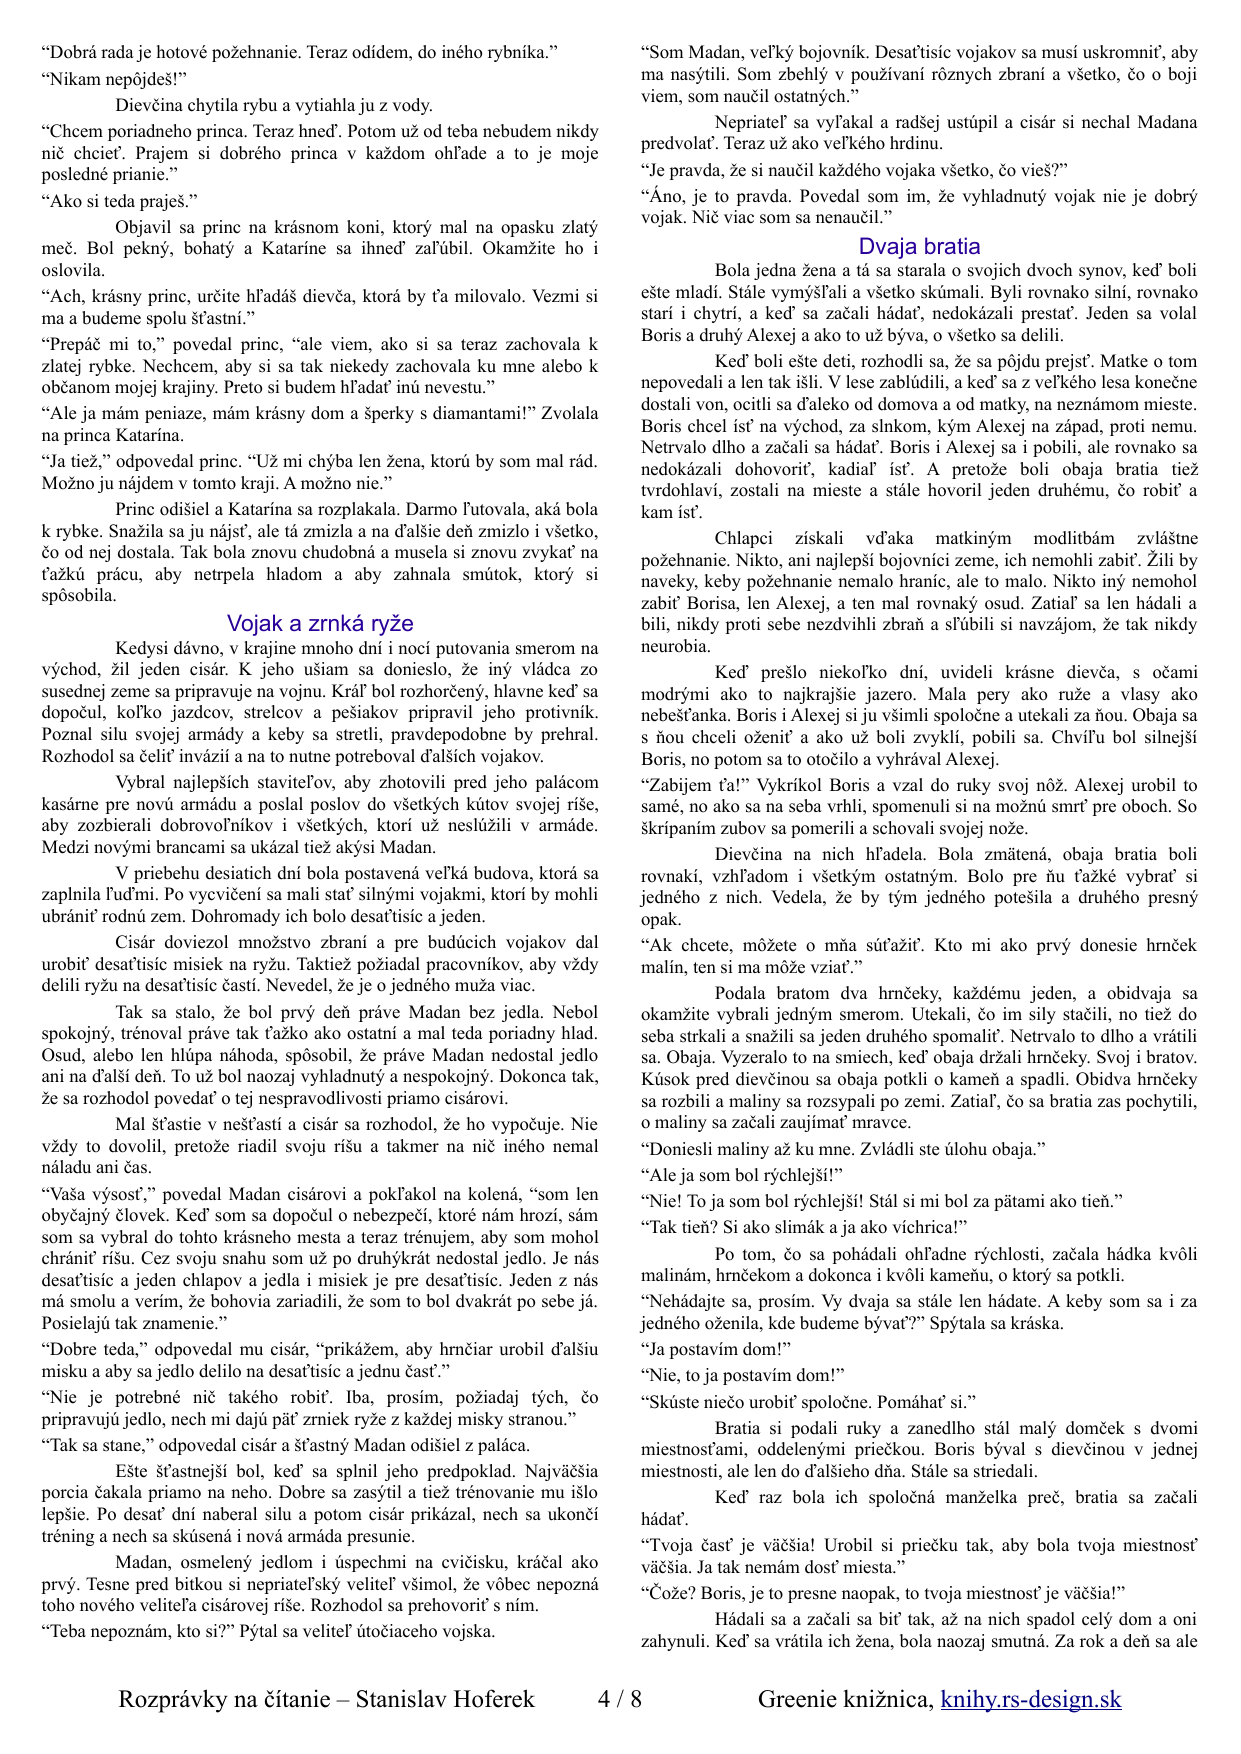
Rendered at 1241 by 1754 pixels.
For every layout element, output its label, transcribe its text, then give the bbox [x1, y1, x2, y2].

subtitle Dvaja bratia [641, 233, 1199, 259]
text “Ja postavím dom!” [641, 1338, 1199, 1359]
text Madan, osmelený jedlom i úspechmi na cvičisku, kráčal ako prvý. Tesne pred bitkou si nepriateľský veliteľ všimol, že vôbec nepozná toho nového veliteľa cisárovej ríše. Rozhodol sa prehovoriť s ním. [41, 1551, 599, 1616]
text “Tak tieň? Si ako slimák a ja ako víchrica!” [641, 1216, 1199, 1238]
text “Zabijem ťa!” Vykríkol Boris a vzal do ruky svoj nôž. Alexej urobil to samé, no ako sa na seba vrhli, spomenuli si na možnú smrť pre oboch. So škrípaním zubov sa pomerili a schovali svojej nože. [641, 774, 1199, 838]
text V priebehu desiatich dní bola postavená veľká budova, ktorá sa zaplnila ľuďmi. Po vycvičení sa mali stať silnými vojakmi, ktorí by mohli ubrániť rodnú zem. Dohromady ich bolo desaťtisíc a jeden. [41, 862, 599, 926]
text “Vaša výsosť,” povedal Madan cisárovi a pokľakol na kolená, “som len obyčajný človek. Keď som sa dopočul o nebezpečí, ktoré nám hrozí, sám som sa vybral do tohto krásneho mesta a teraz trénujem, aby som mohol chrániť ríšu. Cez svoju snahu som už po druhýkrát nedostal jedlo. Je nás desaťtisíc a jeden chlapov a jedla i misiek je pre desaťtisíc. Jeden z nás má smolu a verím, že bohovia zariadili, že som to bol dvakrát po sebe já. Posielajú tak znamenie.” [41, 1182, 599, 1333]
text “Nie! To ja som bol rýchlejší! Stál si mi bol za pätami ako tieň.” [641, 1190, 1199, 1211]
text “Nikam nepôjdeš!” [41, 68, 599, 89]
text “Nie je potrebné nič takého robiť. Iba, prosím, požiadaj tých, čo pripravujú jedlo, nech mi dajú päť zrniek ryže z každej misky stranou.” [41, 1386, 599, 1429]
text Keď boli ešte deti, rozhodli sa, že sa pôjdu prejsť. Matke o tom nepovedali a len tak išli. V lese zablúdili, a keď sa z veľkého lesa konečne dostali von, ocitli sa ďaleko od domova a od matky, na neznámom mieste. Boris chcel ísť na východ, za slnkom, kým Alexej na západ, proti nemu. Netrvalo dlho a začali sa hádať. Boris i Alexej sa i pobili, ale rovnako sa nedokázali dohovoriť, kadiaľ ísť. A pretože boli obaja bratia tiež tvrdohlaví, zostali na mieste a stále hovoril jeden druhému, čo robiť a kam ísť. [641, 350, 1199, 522]
text Podala bratom dva hrnčeky, každému jeden, a obidvaja sa okamžite vybrali jedným smerom. Utekali, čo im sily stačili, no tiež do seba strkali a snažili sa jeden druhého spomaliť. Netrvalo to dlho a vrátili sa. Obaja. Vyzeralo to na smiech, keď obaja držali hrnčeky. Svoj i bratov. Kúsok pred dievčinou sa obaja potkli o kameň a spadli. Obidva hrnčeky sa rozbili a maliny sa rozsypali po zemi. Zatiaľ, čo sa bratia zas pochytili, o maliny sa začali zaujímať mravce. [641, 982, 1199, 1133]
text Mal šťastie v nešťastí a cisár sa rozhodol, že ho vypočuje. Nie vždy to dovolil, pretože riadil svoju ríšu a takmer na nič iného nemal náladu ani čas. [41, 1113, 599, 1178]
text “Dobrá rada je hotové požehnanie. Teraz odídem, do iného rybníka.” [41, 41, 599, 63]
text “Doniesli maliny až ku mne. Zvládli ste úlohu obaja.” [641, 1137, 1199, 1159]
text “Tak sa stane,” odpovedal cisár a šťastný Madan odišiel z paláca. [41, 1434, 599, 1455]
text Objavil sa princ na krásnom koni, ktorý mal na opasku zlatý meč. Bol pekný, bohatý a Kataríne sa ihneď zaľúbil. Okamžite ho i oslovila. [41, 216, 599, 280]
text “Áno, je to pravda. Povedal som im, že vyhladnutý vojak nie je dobrý vojak. Nič viac som sa nenaučil.” [641, 185, 1199, 228]
text “Nie, to ja postavím dom!” [641, 1364, 1199, 1386]
text Keď prešlo niekoľko dní, uvideli krásne dievča, s očami modrými ako to najkrajšie jazero. Mala pery ako ruže a vlasy ako nebešťanka. Boris i Alexej si ju všimli spoločne a utekali za ňou. Obaja sa s ňou chceli oženiť a ako už boli zvyklí, pobili sa. Chvíľu bol silnejší Boris, no potom sa to otočilo a vyhrával Alexej. [641, 661, 1199, 769]
text Bratia si podali ruky a zanedlho stál malý domček s dvomi miestnosťami, oddelenými priečkou. Boris býval s dievčinou v jednej miestnosti, ale len do ďalšieho dňa. Stále sa striedali. [641, 1417, 1199, 1481]
text Po tom, čo sa pohádali ohľadne rýchlosti, začala hádka kvôli malinám, hrnčekom a dokonca i kvôli kameňu, o ktorý sa potkli. [641, 1242, 1199, 1286]
subtitle Vojak a zrnká ryže [41, 610, 599, 637]
text Hádali sa a začali sa biť tak, až na nich spadol celý dom a oni zahynuli. Keď sa vrátila ich žena, bola naozaj smutná. Za rok a deň sa ale [641, 1608, 1199, 1651]
text “Chcem poriadneho princa. Teraz hneď. Potom už od teba nebudem nikdy nič chcieť. Prajem si dobrého princa v každom ohľade a to je moje posledné prianie.” [41, 120, 599, 185]
text Dievčina chytila rybu a vytiahla ju z vody. [41, 94, 599, 115]
text “Ach, krásny princ, určite hľadáš dievča, ktorá by ťa milovalo. Vezmi si ma a budeme spolu šťastní.” [41, 285, 599, 328]
text “Ale ja mám peniaze, mám krásny dom a šperky s diamantami!” Zvolala na princa Katarína. [41, 402, 599, 445]
text “Prepáč mi to,” povedal princ, “ale viem, ako si sa teraz zachovala k zlatej rybke. Nechcem, aby si sa tak niekedy zachovala ku mne alebo k občanom mojej krajiny. Preto si budem hľadať inú nevestu.” [41, 333, 599, 398]
text “Ja tiež,” odpovedal princ. “Už mi chýba len žena, ktorú by som mal rád. Možno ju nájdem v tomto kraji. A možno nie.” [41, 450, 599, 493]
text “Nehádajte sa, prosím. Vy dvaja sa stále len hádate. A keby som sa i za jedného oženila, kde budeme bývať?” Spýtala sa kráska. [641, 1290, 1199, 1333]
text Chlapci získali vďaka matkiným modlitbám zvláštne požehnanie. Nikto, ani najlepší bojovníci zeme, ich nemohli zabiť. Žili by naveky, keby požehnanie nemalo hraníc, ale to malo. Nikto iný nemohol zabiť Borisa, len Alexej, a ten mal rovnaký osud. Zatiaľ sa len hádali a bili, nikdy proti sebe nezdvihli zbraň a sľúbili si navzájom, že tak nikdy neurobia. [641, 527, 1199, 656]
text Cisár doviezol množstvo zbraní a pre budúcich vojakov dal urobiť desaťtisíc misiek na ryžu. Taktiež požiadal pracovníkov, aby vždy delili ryžu na desaťtisíc častí. Nevedel, že je o jedného muža viac. [41, 931, 599, 996]
text Bola jedna žena a tá sa starala o svojich dvoch synov, keď boli ešte mladí. Stále vymýšľali a všetko skúmali. Byli rovnako silní, rovnako starí i chytrí, a keď sa začali hádať, nedokázali prestať. Jeden sa volal Boris a druhý Alexej a ako to už býva, o všetko sa delili. [641, 259, 1199, 345]
text “Ako si teda praješ.” [41, 189, 599, 211]
text “Tvoja časť je väčšia! Urobil si priečku tak, aby bola tvoja miestnosť väčšia. Ja tak nemám dosť miesta.” [641, 1534, 1199, 1577]
text Princ odišiel a Katarína sa rozplakala. Darmo ľutovala, aká bola k rybke. Snažila sa ju nájsť, ale tá zmizla a na ďalšie deň zmizlo i všetko, čo od nej dostala. Tak bola znovu chudobná a musela si znovu zvykať na ťažkú prácu, aby netrpela hladom a aby zahnala smútok, ktorý si spôsobila. [41, 498, 599, 606]
text “Čože? Boris, je to presne naopak, to tvoja miestnosť je väčšia!” [641, 1582, 1199, 1603]
text “Je pravda, že si naučil každého vojaka všetko, čo vieš?” [641, 158, 1199, 180]
text Nepriateľ sa vyľakal a radšej ustúpil a cisár si nechal Madana predvolať. Teraz už ako veľkého hrdinu. [641, 111, 1199, 154]
text “Teba nepoznám, kto si?” Pýtal sa veliteľ útočiaceho vojska. [41, 1620, 599, 1642]
text Ešte šťastnejší bol, keď sa splnil jeho predpoklad. Najväčšia porcia čakala priamo na neho. Dobre sa zasýtil a tiež trénovanie mu išlo lepšie. Po desať dní naberal silu a potom cisár prikázal, nech sa ukončí tréning a nech sa skúsená i nová armáda presunie. [41, 1460, 599, 1546]
text Kedysi dávno, v krajine mnoho dní i nocí putovania smerom na východ, žil jeden cisár. K jeho ušiam sa donieslo, že iný vládca zo susednej zeme sa pripravuje na vojnu. Kráľ bol rozhorčený, hlavne keď sa dopočul, koľko jazdcov, strelcov a pešiakov pripravil jeho protivník. Poznal silu svojej armády a keby sa stretli, pravdepodobne by prehral. Rozhodol sa čeliť invázií a na to nutne potreboval ďalších vojakov. [41, 637, 599, 766]
text Dievčina na nich hľadela. Bola zmätená, obaja bratia boli rovnakí, vzhľadom i všetkým ostatným. Bolo pre ňu ťažké vybrať si jedného z nich. Vedela, že by tým jedného potešila a druhého presný opak. [641, 843, 1199, 929]
text “Ale ja som bol rýchlejší!” [641, 1164, 1199, 1185]
text “Skúste niečo urobiť spoločne. Pomáhať si.” [641, 1391, 1199, 1412]
text Keď raz bola ich spoločná manželka preč, bratia sa začali hádať. [641, 1486, 1199, 1529]
text “Som Madan, veľký bojovník. Desaťtisíc vojakov sa musí uskromniť, aby ma nasýtili. Som zbehlý v používaní rôznych zbraní a všetko, čo o boji viem, som naučil ostatných.” [641, 41, 1199, 106]
text “Ak chcete, môžete o mňa súťažiť. Kto mi ako prvý donesie hrnček malín, ten si ma môže vziať.” [641, 934, 1199, 977]
text “Dobre teda,” odpovedal mu cisár, “prikážem, aby hrnčiar urobil ďalšiu misku a aby sa jedlo delilo na desaťtisíc a jednu časť.” [41, 1338, 599, 1381]
text Vybral najlepších staviteľov, aby zhotovili pred jeho palácom kasárne pre novú armádu a poslal poslov do všetkých kútov svojej ríše, aby zozbierali dobrovoľníkov i všetkých, ktorí už neslúžili v armáde. Medzi novými brancami sa ukázal tiež akýsi Madan. [41, 771, 599, 857]
text Tak sa stalo, že bol prvý deň práve Madan bez jedla. Nebol spokojný, trénoval práve tak ťažko ako ostatní a mal teda poriadny hlad. Osud, alebo len hlúpa náhoda, spôsobil, že práve Madan nedostal jedlo ani na ďalší deň. To už bol naozaj vyhladnutý a nespokojný. Dokonca tak, že sa rozhodol povedať o tej nespravodlivosti priamo cisárovi. [41, 1001, 599, 1108]
